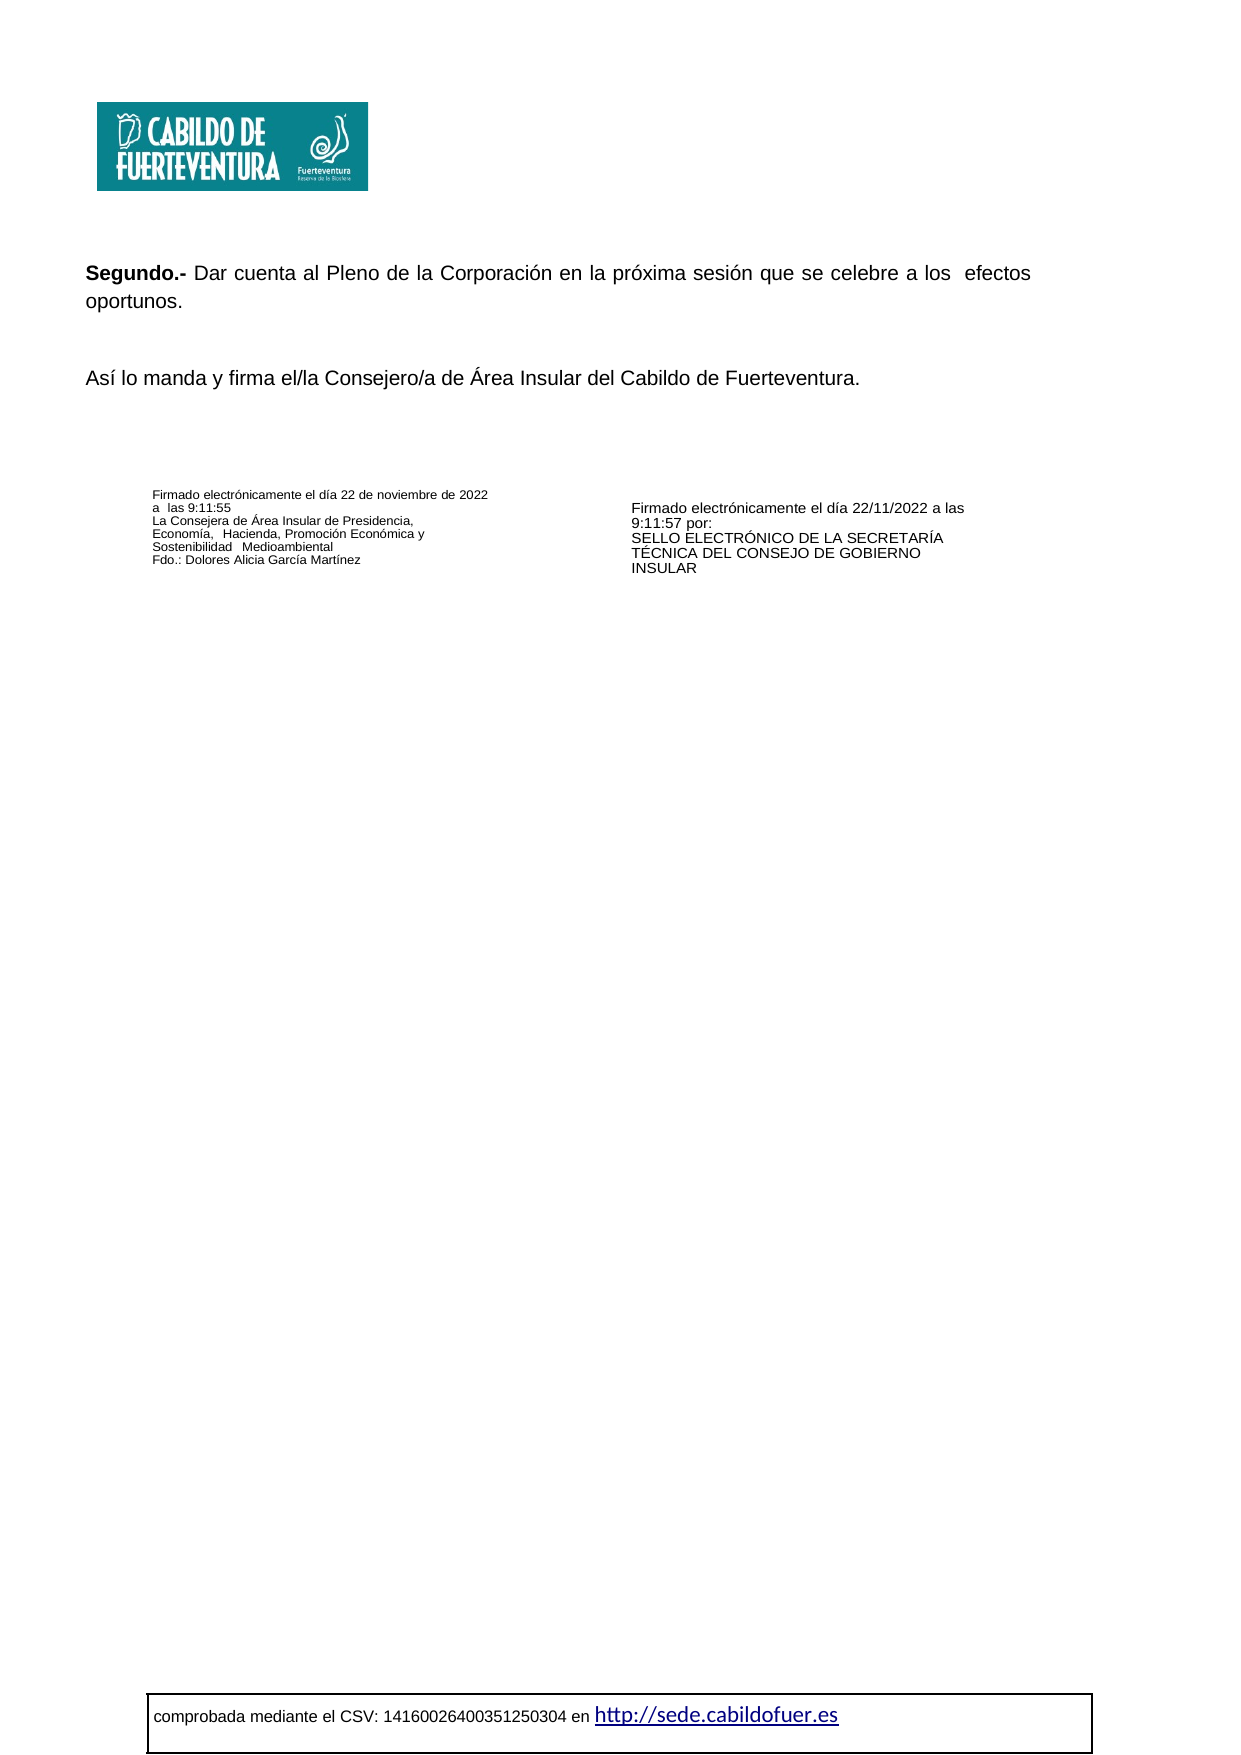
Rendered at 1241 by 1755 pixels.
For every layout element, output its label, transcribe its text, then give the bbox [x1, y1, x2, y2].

text La Consejera de Área Insular de Presidencia, Economía, Hacienda, Promoción Económica y Sostenibilidad Medioambiental [152, 515, 478, 554]
text SELLO ELECTRÓNICO DE LA SECRETARÍA TÉCNICA DEL CONSEJO DE GOBIERNO INSULAR [631, 531, 981, 577]
text Segundo.- Dar cuenta al Pleno de la Corporación en la próxima sesión que se celebre a los efectos oportunos. [85, 260, 1093, 313]
text Así lo manda y firma el/la Consejero/a de Área Insular del Cabildo de Fuerteventura. [85, 366, 1107, 390]
text Firmado electrónicamente el día 22 de noviembre de 2022 a las 9:11:55 [152, 489, 497, 515]
text Firmado electrónicamente el día 22/11/2022 a las 9:11:57 por: [631, 501, 981, 531]
text Fdo.: Dolores Alicia García Martínez [152, 554, 497, 567]
